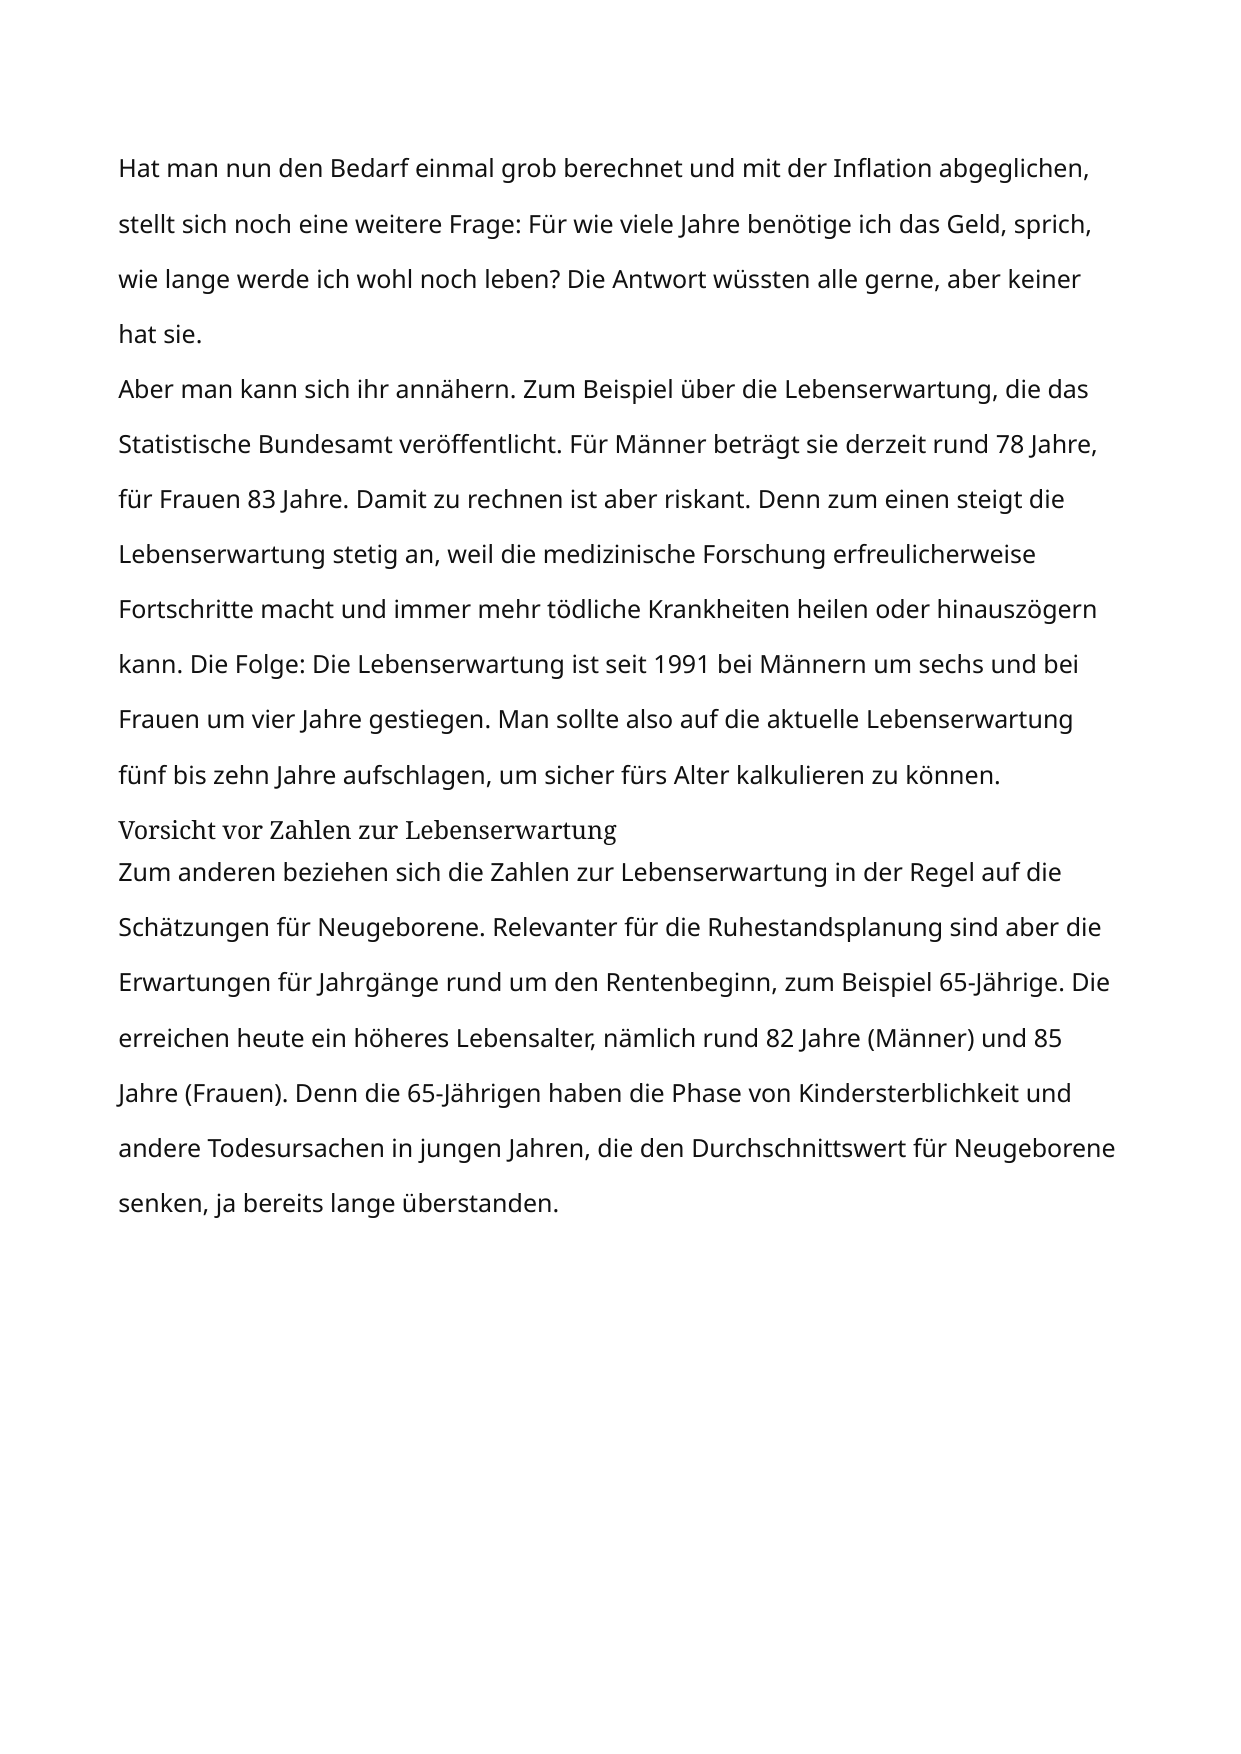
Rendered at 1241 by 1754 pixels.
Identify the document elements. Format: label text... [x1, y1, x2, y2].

subtitle Vorsicht vor Zahlen zur Lebenserwartung [118, 812, 1122, 846]
text Aber man kann sich ihr annähern. Zum Beispiel über die Lebenserwartung, die das Statistische Bundesamt veröffentlicht. Für Männer beträgt sie derzeit rund 78 Jahre, für Frauen 83 Jahre. Damit zu rechnen ist aber riskant. Denn zum einen steigt die Lebenserwartung stetig an, weil die medizinische Forschung erfreulicherweise Fortschritte macht und immer mehr tödliche Krankheiten heilen oder hinauszögern kann. Die Folge: Die Lebenserwartung ist seit 1991 bei Männern um sechs und bei Frauen um vier Jahre gestiegen. Man sollte also auf die aktuelle Lebenserwartung fünf bis zehn Jahre aufschlagen, um sicher fürs Alter kalkulieren zu können. [118, 372, 1122, 791]
text Hat man nun den Bedarf einmal grob berechnet und mit der Inflation abgeglichen, stellt sich noch eine weitere Frage: Für wie viele Jahre benötige ich das Geld, sprich, wie lange werde ich wohl noch leben? Die Antwort wüssten alle gerne, aber keiner hat sie. [118, 151, 1122, 351]
text Zum anderen beziehen sich die Zahlen zur Lebenserwartung in der Regel auf die Schätzungen für Neugeborene. Relevanter für die Ruhestandsplanung sind aber die Erwartungen für Jahrgänge rund um den Rentenbeginn, zum Beispiel 65-Jährige. Die erreichen heute ein höheres Lebensalter, nämlich rund 82 Jahre (Männer) und 85 Jahre (Frauen). Denn die 65-Jährigen haben die Phase von Kindersterblichkeit und andere Todesursachen in jungen Jahren, die den Durchschnittswert für Neugeborene senken, ja bereits lange überstanden. [118, 855, 1122, 1219]
